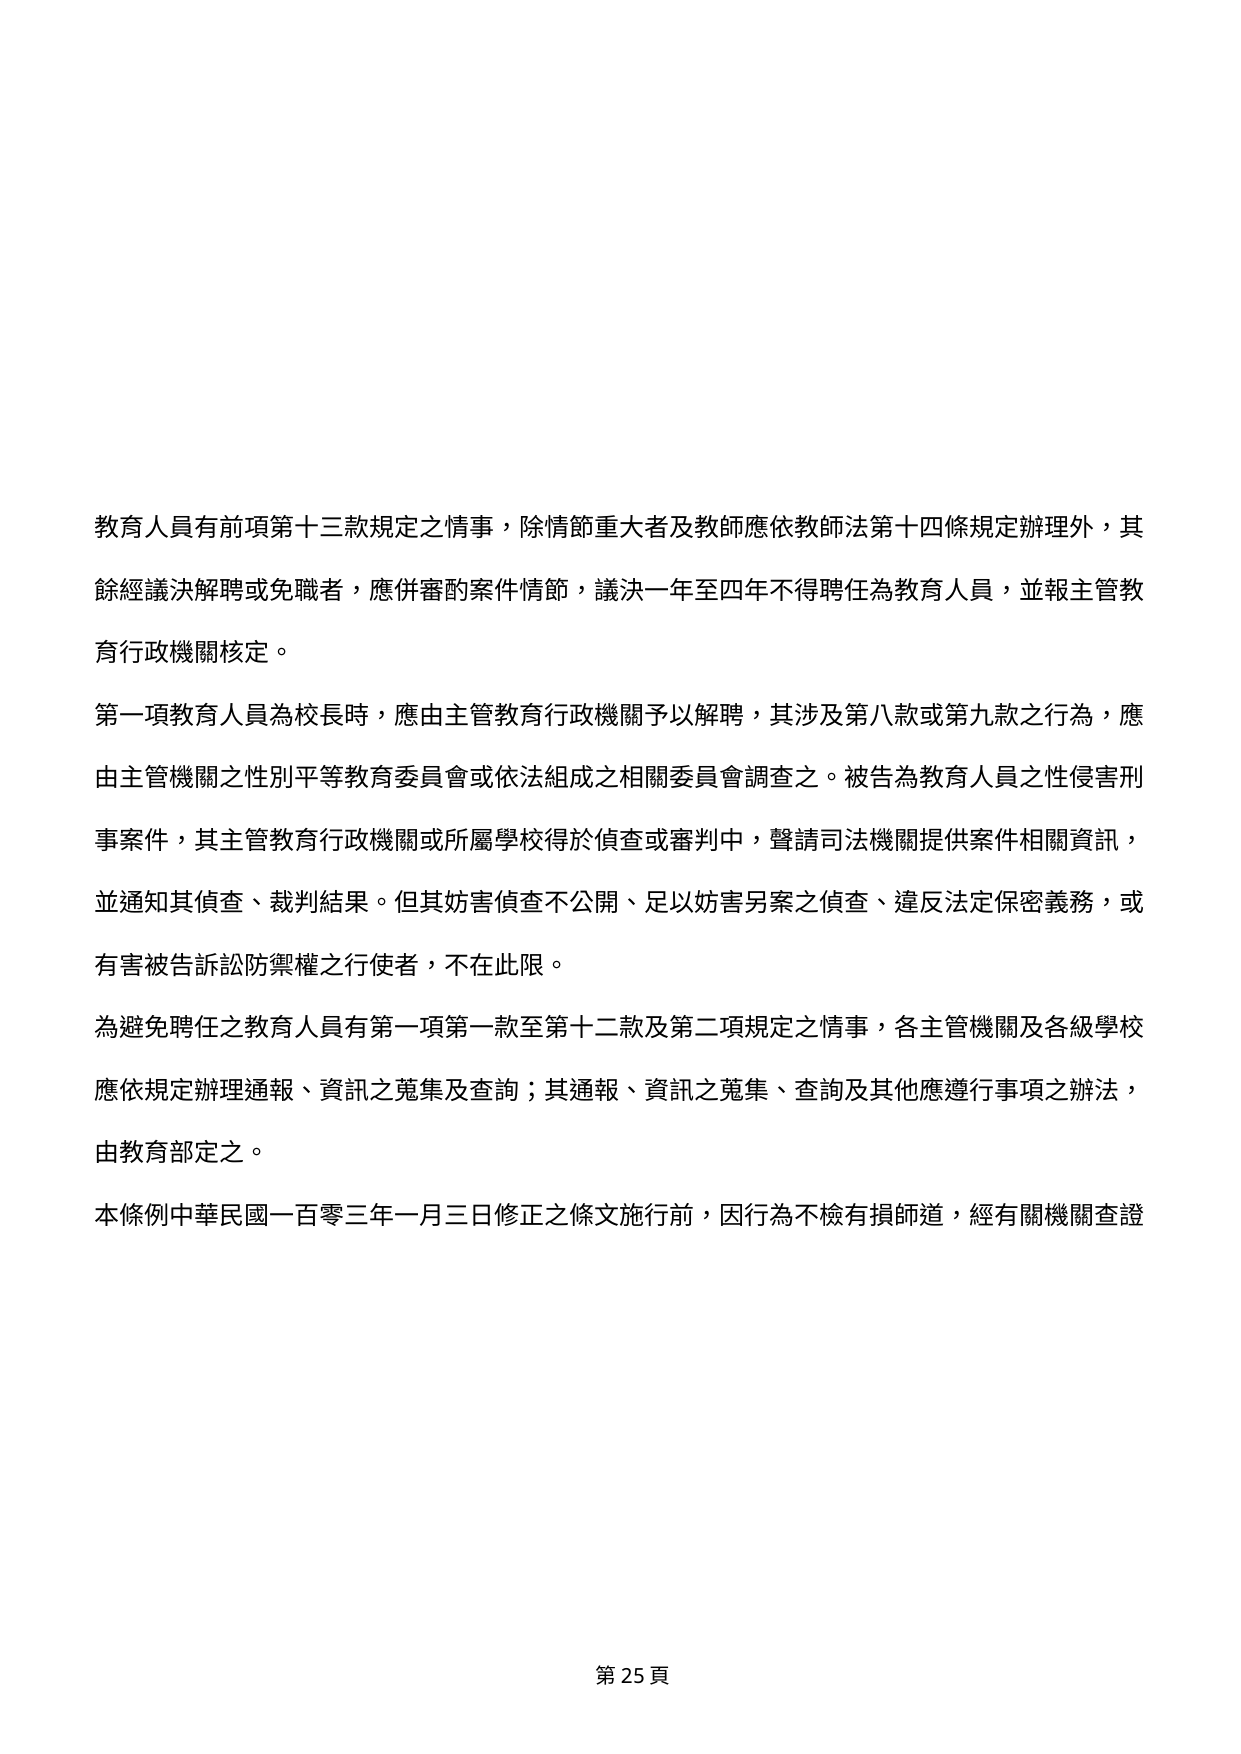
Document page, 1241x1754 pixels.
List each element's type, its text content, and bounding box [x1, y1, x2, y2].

text 為避免聘任之教育人員有第一項第一款至第十二款及第二項規定之情事，各主管機關及各級學校應依規定辦理通報、資訊之蒐集及查詢；其通報、資訊之蒐集、查詢及其他應遵行事項之辦法，由教育部定之。 [94, 984, 1146, 1172]
text 教育人員有前項第十三款規定之情事，除情節重大者及教師應依教師法第十四條規定辦理外，其餘經議決解聘或免職者，應併審酌案件情節，議決一年至四年不得聘任為教育人員，並報主管教育行政機關核定。 [94, 484, 1146, 672]
text 第一項教育人員為校長時，應由主管教育行政機關予以解聘，其涉及第八款或第九款之行為，應由主管機關之性別平等教育委員會或依法組成之相關委員會調查之。被告為教育人員之性侵害刑事案件，其主管教育行政機關或所屬學校得於偵查或審判中，聲請司法機關提供案件相關資訊，並通知其偵查、裁判結果。但其妨害偵查不公開、足以妨害另案之偵查、違反法定保密義務，或有害被告訴訟防禦權之行使者，不在此限。 [94, 672, 1146, 984]
text 本條例中華民國一百零三年一月三日修正之條文施行前，因行為不檢有損師道，經有關機關查證 [94, 1172, 1146, 1234]
